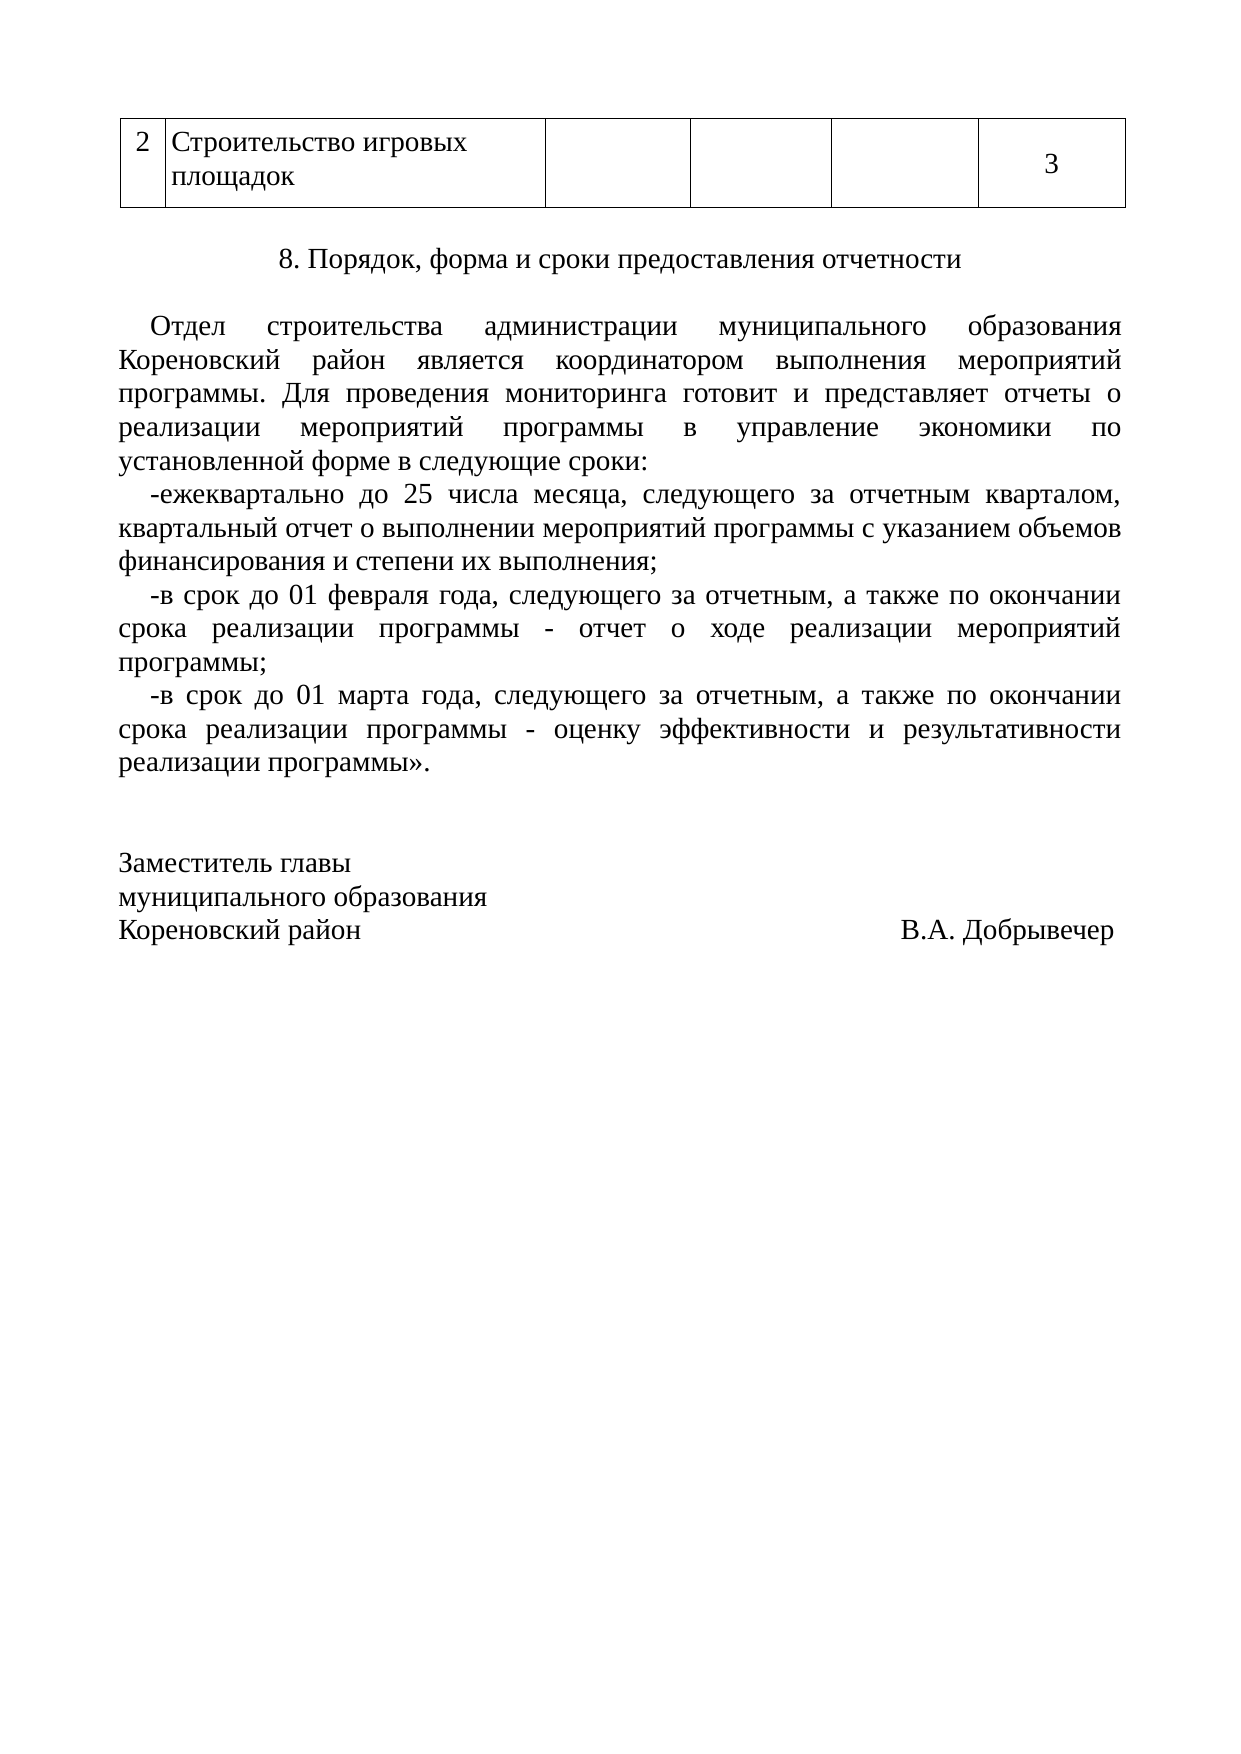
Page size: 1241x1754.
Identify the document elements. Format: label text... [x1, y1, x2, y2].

table_cell Строительство игровых площадок [166, 119, 545, 207]
text Заместитель главы [118, 845, 1122, 879]
table_cell [691, 119, 831, 207]
text Отдел строительства администрации муниципального образования Кореновский район является координатором выполнения мероприятий программы. Для проведения мониторинга готовит и представляет отчеты о реализации мероприятий программы в управление экономики по установленной форме в следующие сроки: [118, 308, 1122, 476]
text -в срок до 01 марта года, следующего за отчетным, а также по окончании срока реализации программы - оценку эффективности и результативности реализации программы». [118, 677, 1122, 778]
text муниципального образования [118, 879, 1122, 912]
text Кореновский район В.А. Добрывечер [118, 912, 1122, 946]
text -в срок до 01 февраля года, следующего за отчетным, а также по окончании срока реализации программы - отчет о ходе реализации мероприятий программы; [118, 577, 1122, 677]
table_cell [832, 119, 978, 207]
text 8. Порядок, форма и сроки предоставления отчетности [118, 241, 1122, 275]
table_cell 2 [121, 119, 165, 207]
text -ежеквартально до 25 числа месяца, следующего за отчетным кварталом, квартальный отчет о выполнении мероприятий программы с указанием объемов финансирования и степени их выполнения; [118, 476, 1122, 577]
table_cell [546, 119, 690, 207]
table_cell 3 [979, 119, 1125, 207]
